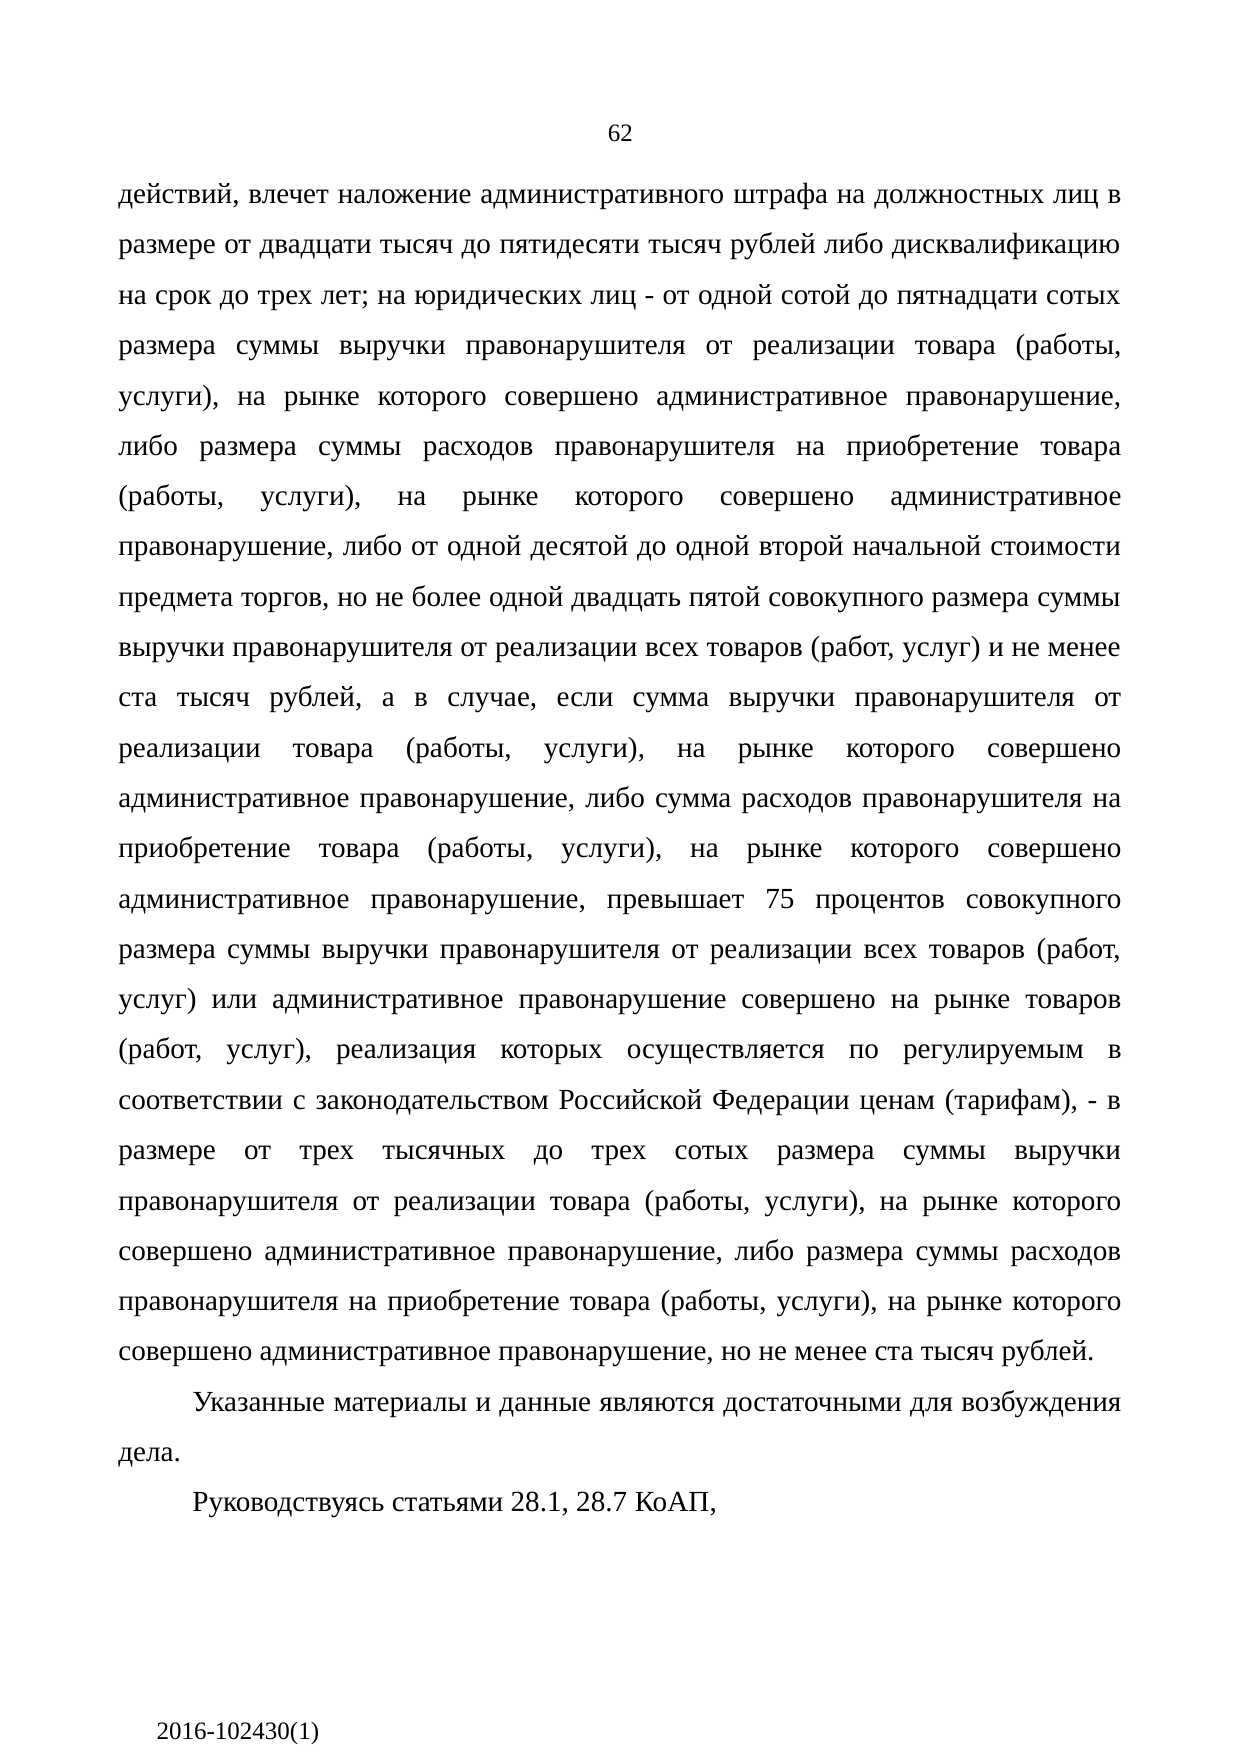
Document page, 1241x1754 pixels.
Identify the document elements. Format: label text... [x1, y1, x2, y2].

text действий, влечет наложение административного штрафа на должностных лиц в размере от двадцати тысяч до пятидесяти тысяч рублей либо дисквалификацию на срок до трех лет; на юридических лиц - от одной сотой до пятнадцати сотых размера суммы выручки правонарушителя от реализации товара (работы, услуги), на рынке которого совершено административное правонарушение, либо размера суммы расходов правонарушителя на приобретение товара (работы, услуги), на рынке которого совершено административное правонарушение, либо от одной десятой до одной второй начальной стоимости предмета торгов, но не более одной двадцать пятой совокупного размера суммы выручки правонарушителя от реализации всех товаров (работ, услуг) и не менее ста тысяч рублей, а в случае, если сумма выручки правонарушителя от реализации товара (работы, услуги), на рынке которого совершено административное правонарушение, либо сумма расходов правонарушителя на приобретение товара (работы, услуги), на рынке которого совершено административное правонарушение, превышает 75 процентов совокупного размера суммы выручки правонарушителя от реализации всех товаров (работ, услуг) или административное правонарушение совершено на рынке товаров (работ, услуг), реализация которых осуществляется по регулируемым в соответствии с законодательством Российской Федерации ценам (тарифам), - в размере от трех тысячных до трех сотых размера суммы выручки правонарушителя от реализации товара (работы, услуги), на рынке которого совершено административное правонарушение, либо размера суммы расходов правонарушителя на приобретение товара (работы, услуги), на рынке которого совершено административное правонарушение, но не менее ста тысяч рублей. [118, 176, 1122, 1367]
text Указанные материалы и данные являются достаточными для возбуждения дела. [118, 1384, 1122, 1468]
text Руководствуясь статьями 28.1, 28.7 КоАП, [118, 1484, 1122, 1518]
